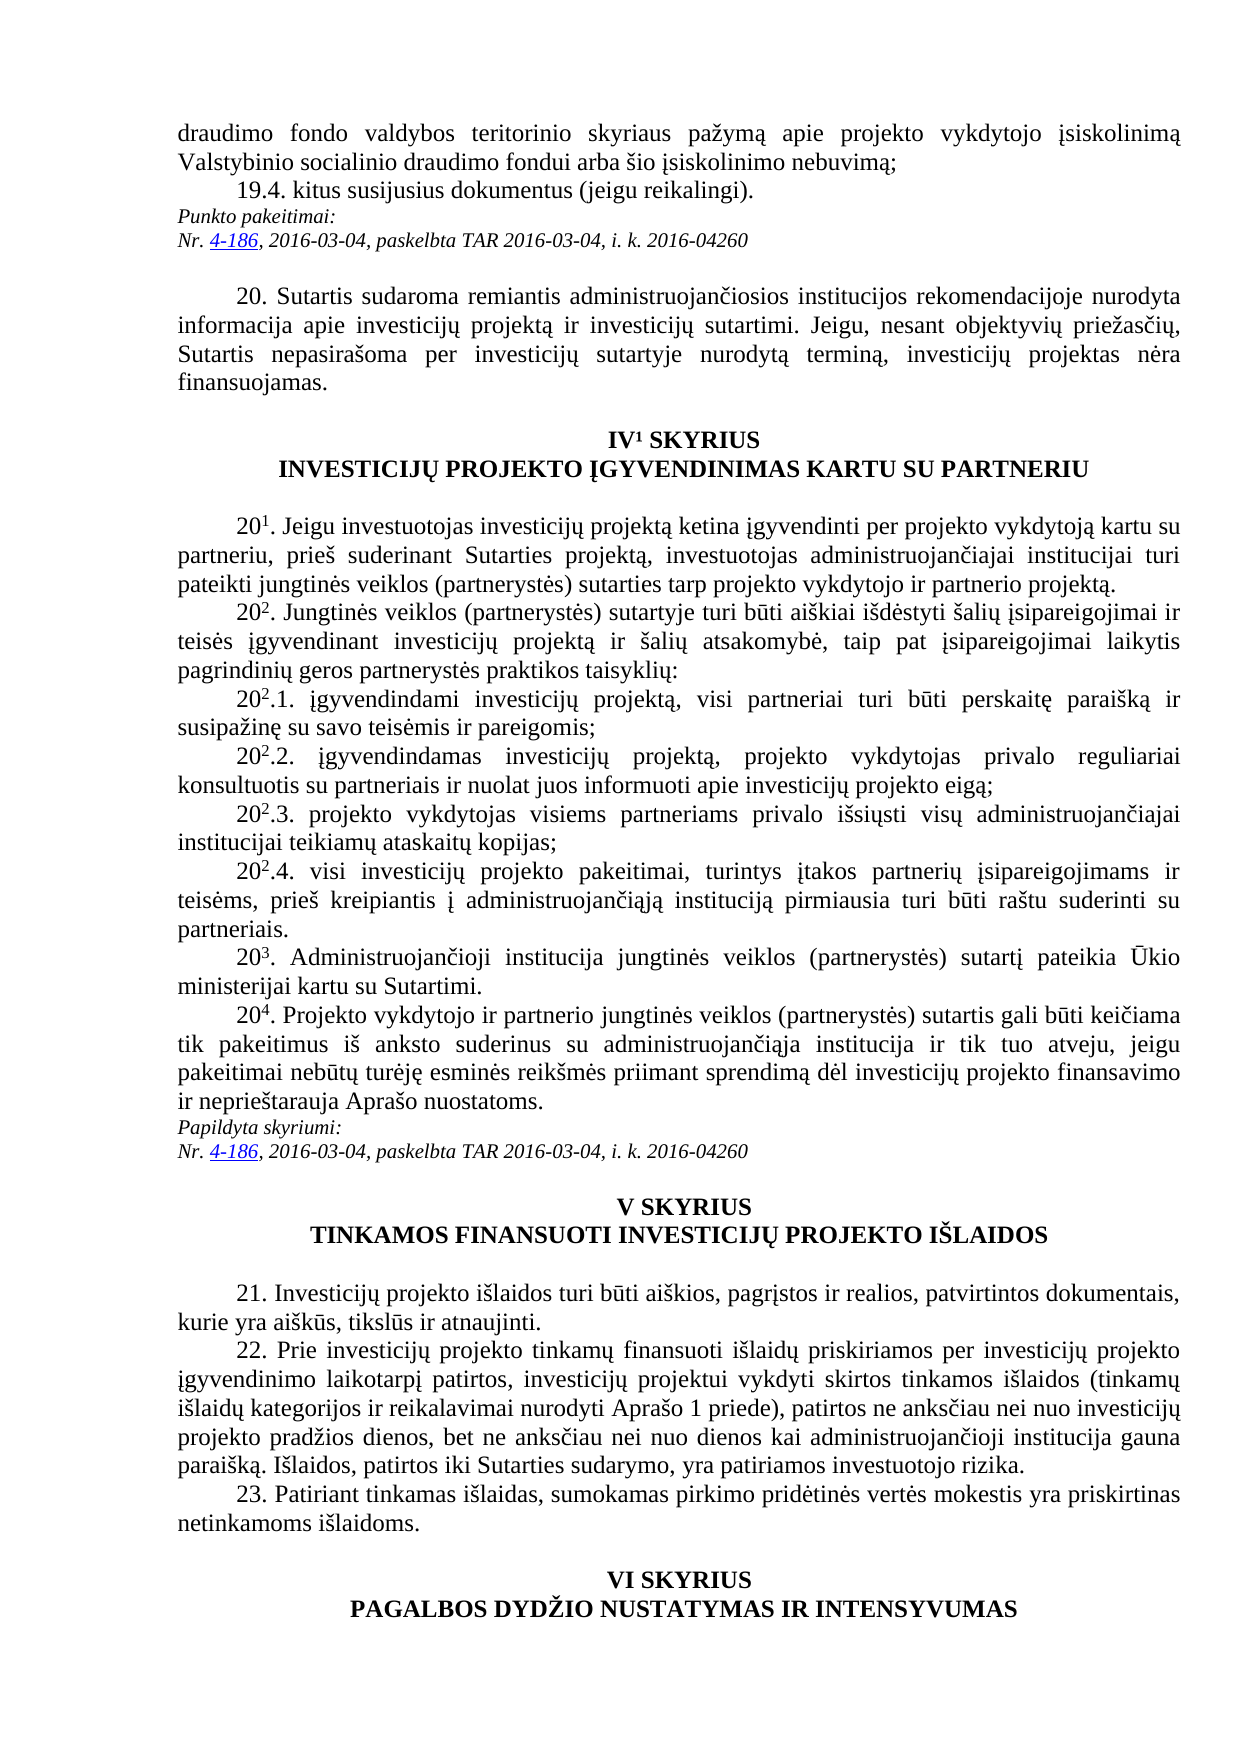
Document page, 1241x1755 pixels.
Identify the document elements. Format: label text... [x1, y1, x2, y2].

text VI SKYRIUS [177, 1566, 1181, 1594]
subtitle INVESTICIJŲ PROJEKTO ĮGYVENDINIMAS KARTU SU PARTNERIU [177, 454, 1191, 482]
text 20. Sutartis sudaroma remiantis administruojančiosios institucijos rekomendacijoje nurodyta informacija apie investicijų projektą ir investicijų sutartimi. Jeigu, nesant objektyvių priežasčių, Sutartis nepasirašoma per investicijų sutartyje nurodytą terminą, investicijų projektas nėra finansuojamas. [177, 281, 1181, 396]
text 19.4. kitus susijusius dokumentus (jeigu reikalingi). [177, 176, 1181, 204]
text Punkto pakeitimai: [177, 204, 1181, 228]
text 202. Jungtinės veiklos (partnerystės) sutartyje turi būti aiškiai išdėstyti šalių įsipareigojimai ir teisės įgyvendinant investicijų projektą ir šalių atsakomybė, taip pat įsipareigojimai laikytis pagrindinių geros partnerystės praktikos taisyklių: [177, 597, 1181, 684]
text V SKYRIUS [177, 1192, 1191, 1221]
text Nr. 4-186, 2016-03-04, paskelbta TAR 2016-03-04, i. k. 2016-04260 [177, 228, 1181, 252]
text draudimo fondo valdybos teritorinio skyriaus pažymą apie projekto vykdytojo įsiskolinimą Valstybinio socialinio draudimo fondui arba šio įsiskolinimo nebuvimą; [177, 118, 1181, 176]
text 202.2. įgyvendindamas investicijų projektą, projekto vykdytojas privalo reguliariai konsultuotis su partneriais ir nuolat juos informuoti apie investicijų projekto eigą; [177, 741, 1181, 799]
text 201. Jeigu investuotojas investicijų projektą ketina įgyvendinti per projekto vykdytoją kartu su partneriu, prieš suderinant Sutarties projektą, investuotojas administruojančiajai institucijai turi pateikti jungtinės veiklos (partnerystės) sutarties tarp projekto vykdytojo ir partnerio projektą. [177, 511, 1181, 597]
text 204. Projekto vykdytojo ir partnerio jungtinės veiklos (partnerystės) sutartis gali būti keičiama tik pakeitimus iš anksto suderinus su administruojančiąja institucija ir tik tuo atveju, jeigu pakeitimai nebūtų turėję esminės reikšmės priimant sprendimą dėl investicijų projekto finansavimo ir neprieštarauja Aprašo nuostatoms. [177, 1000, 1181, 1115]
text 202.1. įgyvendindami investicijų projektą, visi partneriai turi būti perskaitę paraišką ir susipažinę su savo teisėmis ir pareigomis; [177, 684, 1181, 741]
text 23. Patiriant tinkamas išlaidas, sumokamas pirkimo pridėtinės vertės mokestis yra priskirtinas netinkamoms išlaidoms. [177, 1479, 1181, 1537]
text 21. Investicijų projekto išlaidos turi būti aiškios, pagrįstos ir realios, patvirtintos dokumentais, kurie yra aiškūs, tikslūs ir atnaujinti. [177, 1278, 1181, 1336]
subtitle IV¹ SKYRIUS [177, 425, 1191, 454]
text PAGALBOS DYDŽIO NUSTATYMAS IR INTENSYVUMAS [177, 1594, 1191, 1623]
text 202.3. projekto vykdytojas visiems partneriams privalo išsiųsti visų administruojančiajai institucijai teikiamų ataskaitų kopijas; [177, 799, 1181, 856]
text 203. Administruojančioji institucija jungtinės veiklos (partnerystės) sutartį pateikia Ūkio ministerijai kartu su Sutartimi. [177, 942, 1181, 1000]
text 202.4. visi investicijų projekto pakeitimai, turintys įtakos partnerių įsipareigojimams ir teisėms, prieš kreipiantis į administruojančiąją instituciją pirmiausia turi būti raštu suderinti su partneriais. [177, 856, 1181, 942]
text TINKAMOS FINANSUOTI INVESTICIJŲ PROJEKTO IŠLAIDOS [177, 1221, 1181, 1249]
text Papildyta skyriumi: [177, 1115, 1181, 1139]
text 22. Prie investicijų projekto tinkamų finansuoti išlaidų priskiriamos per investicijų projekto įgyvendinimo laikotarpį patirtos, investicijų projektui vykdyti skirtos tinkamos išlaidos (tinkamų išlaidų kategorijos ir reikalavimai nurodyti Aprašo 1 priede), patirtos ne anksčiau nei nuo investicijų projekto pradžios dienos, bet ne anksčiau nei nuo dienos kai administruojančioji institucija gauna paraišką. Išlaidos, patirtos iki Sutarties sudarymo, yra patiriamos investuotojo rizika. [177, 1336, 1181, 1479]
text Nr. 4-186, 2016-03-04, paskelbta TAR 2016-03-04, i. k. 2016-04260 [177, 1139, 1181, 1163]
